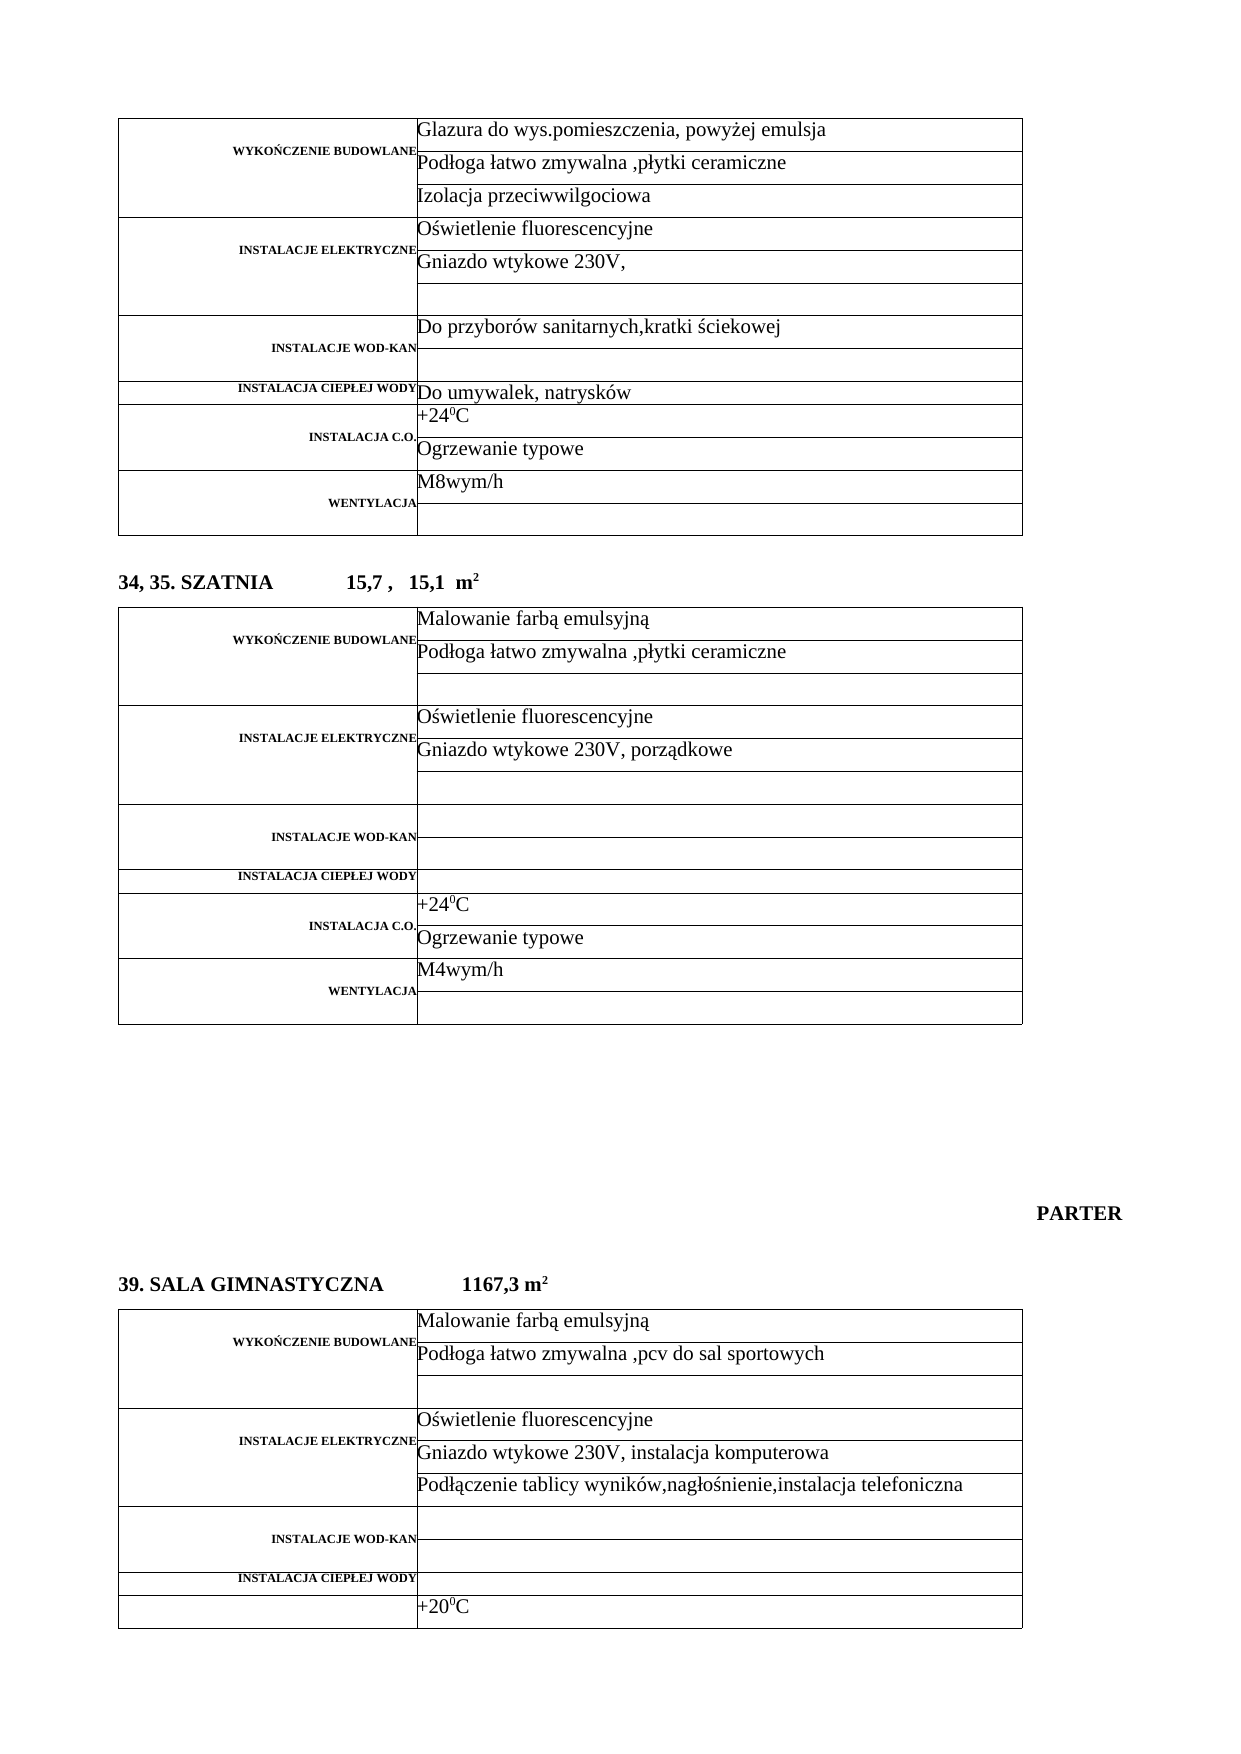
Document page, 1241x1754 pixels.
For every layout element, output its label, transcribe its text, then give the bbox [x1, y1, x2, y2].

table_cell [418, 1573, 1022, 1595]
table_header [418, 805, 1022, 837]
table_header WYKOŃCZENIE BUDOWLANE [119, 608, 417, 705]
table_cell Gniazdo wtykowe 230V, [418, 251, 1022, 282]
table_cell Podłoga łatwo zmywalna ,płytki ceramiczne [418, 152, 1022, 184]
table_cell [418, 1540, 1022, 1572]
table_cell [418, 772, 1022, 804]
table_header +240C [418, 894, 1022, 925]
table_cell WENTYLACJA [119, 471, 417, 535]
text 39. SALA GIMNASTYCZNA 1167,3 m2 [118, 1273, 1122, 1296]
table_cell INSTALACJE ELEKTRYCZNE [119, 218, 417, 315]
table_cell Podłoga łatwo zmywalna ,płytki ceramiczne [418, 641, 1022, 672]
table_cell [418, 674, 1022, 705]
table_header Do przyborów sanitarnych,kratki ściekowej [418, 316, 1022, 348]
table_cell [418, 284, 1022, 315]
table_header Malowanie farbą emulsyjną [418, 608, 1022, 639]
table_cell [418, 504, 1022, 535]
table_cell [418, 838, 1022, 869]
table_cell INSTALACJE WOD-KAN [119, 316, 417, 381]
table_cell INSTALACJA CIEPŁEJ WODY [119, 1573, 417, 1595]
table_cell INSTALACJA C.O. [119, 894, 417, 958]
table_cell INSTALACJA CIEPŁEJ WODY [119, 382, 417, 404]
table_cell [418, 992, 1022, 1024]
table_cell Ogrzewanie typowe [418, 438, 1022, 470]
table_cell [418, 870, 1022, 893]
table_header +240C [418, 405, 1022, 437]
table_cell Podłączenie tablicy wyników,nagłośnienie,instalacja telefoniczna [418, 1474, 1022, 1506]
table_header +200C [418, 1596, 1022, 1628]
table_header Oświetlenie fluorescencyjne [418, 218, 1022, 249]
table_cell INSTALACJE ELEKTRYCZNE [119, 1409, 417, 1506]
table_cell [418, 349, 1022, 381]
table_cell INSTALACJA CIEPŁEJ WODY [119, 870, 417, 893]
table_cell Podłoga łatwo zmywalna ,pcv do sal sportowych [418, 1343, 1022, 1375]
table_cell INSTALACJA C.O. [119, 405, 417, 470]
table_cell INSTALACJE WOD-KAN [119, 1507, 417, 1572]
table_cell [418, 1376, 1022, 1408]
text 34, 35. SZATNIA 15,7 , 15,1 m2 [118, 571, 1122, 594]
table_cell Izolacja przeciwwilgociowa [418, 185, 1022, 217]
table_cell Ogrzewanie typowe [418, 926, 1022, 958]
table_header Malowanie farbą emulsyjną [418, 1310, 1022, 1342]
table_header Oświetlenie fluorescencyjne [418, 706, 1022, 738]
table_cell Gniazdo wtykowe 230V, porządkowe [418, 739, 1022, 771]
table_header [418, 1507, 1022, 1539]
table_cell WENTYLACJA [119, 959, 417, 1024]
table_header WYKOŃCZENIE BUDOWLANE [119, 119, 417, 217]
table_cell INSTALACJE ELEKTRYCZNE [119, 706, 417, 804]
text PARTER [118, 1202, 1122, 1225]
table_cell INSTALACJE WOD-KAN [119, 805, 417, 869]
table_header Oświetlenie fluorescencyjne [418, 1409, 1022, 1440]
table_cell Do umywalek, natrysków [418, 382, 1022, 404]
table_cell [119, 1596, 417, 1628]
table_header M8wym/h [418, 471, 1022, 502]
table_header M4wym/h [418, 959, 1022, 991]
table_header Glazura do wys.pomieszczenia, powyżej emulsja [418, 119, 1022, 151]
table_cell Gniazdo wtykowe 230V, instalacja komputerowa [418, 1441, 1022, 1473]
table_header WYKOŃCZENIE BUDOWLANE [119, 1310, 417, 1408]
